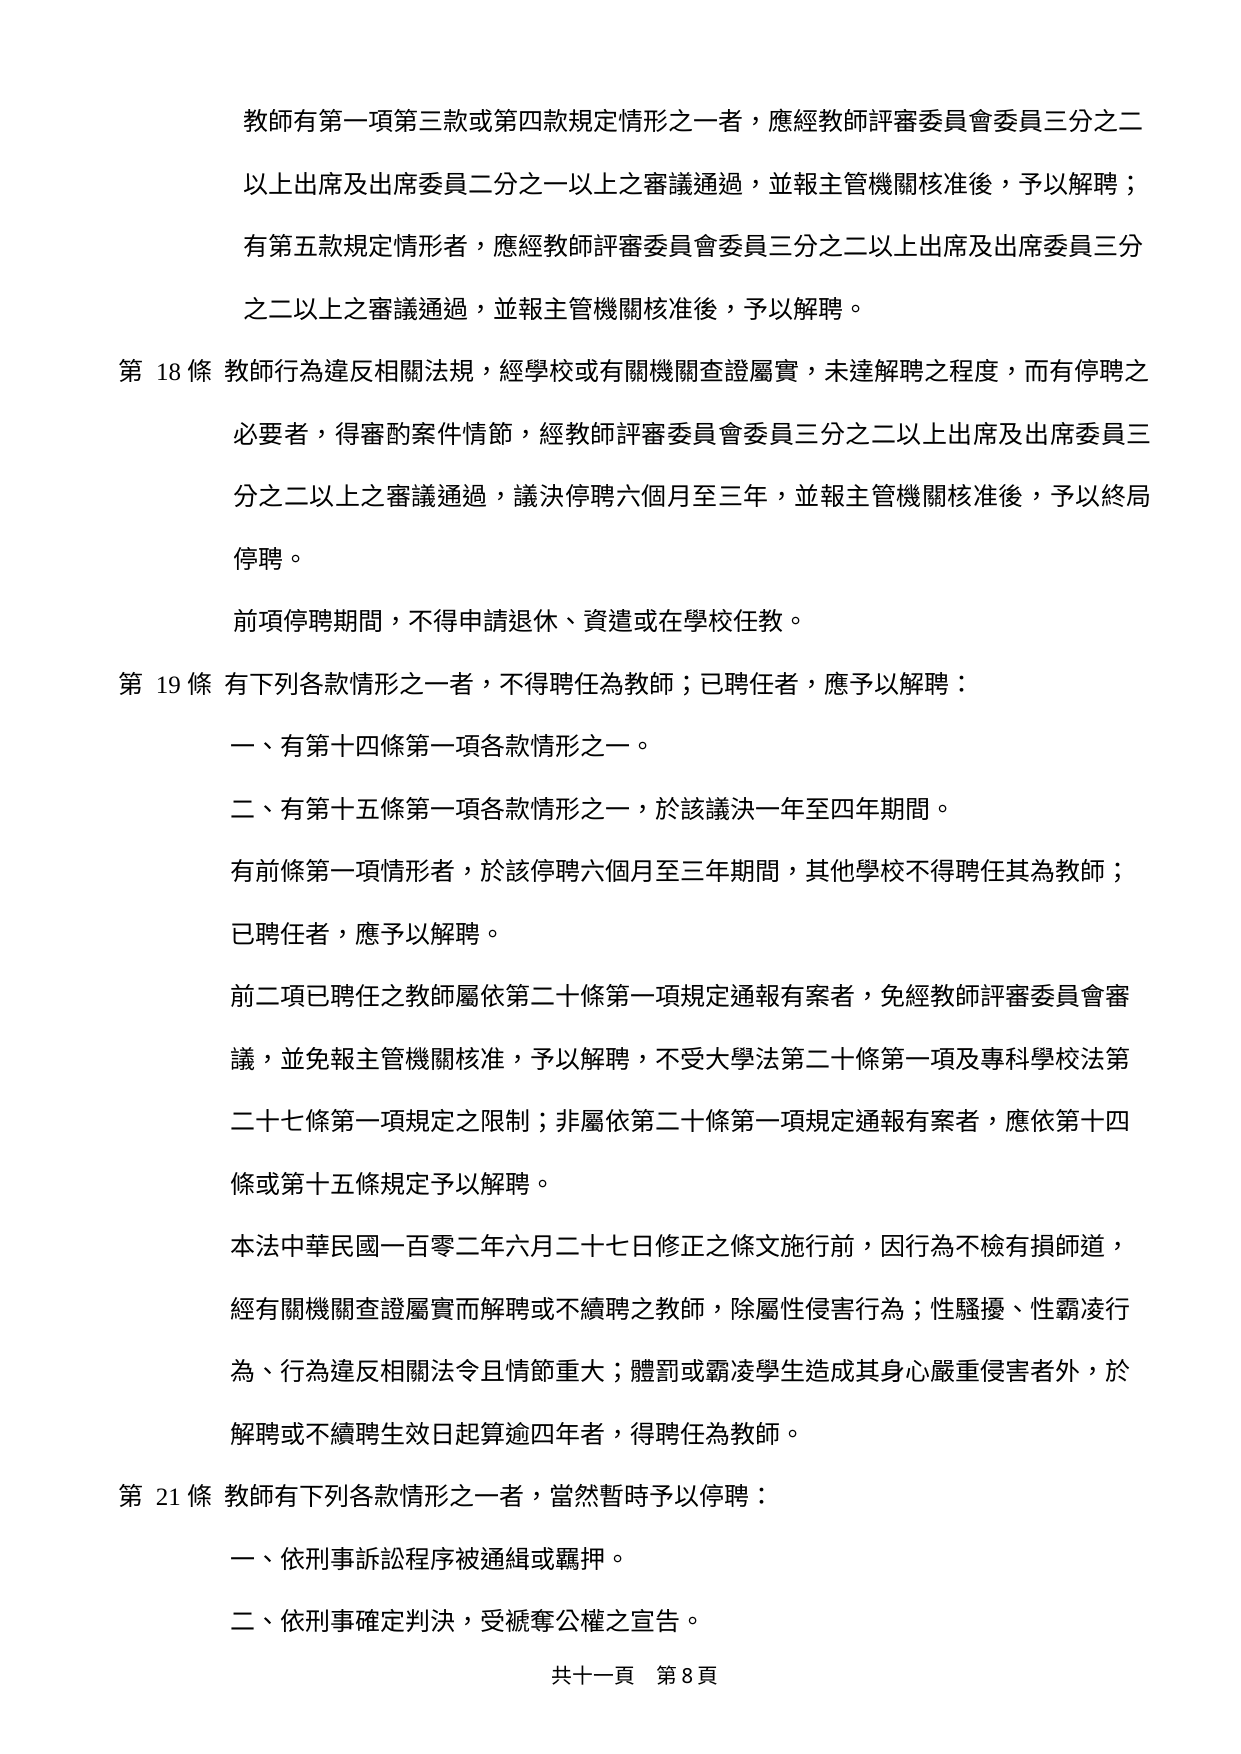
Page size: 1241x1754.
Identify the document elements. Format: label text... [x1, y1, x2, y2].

text 有前條第一項情形者，於該停聘六個月至三年期間，其他學校不得聘任其為教師；已聘任者，應予以解聘。 [230, 828, 1152, 953]
text 前二項已聘任之教師屬依第二十條第一項規定通報有案者，免經教師評審委員會審議，並免報主管機關核准，予以解聘，不受大學法第二十條第一項及專科學校法第二十七條第一項規定之限制；非屬依第二十條第一項規定通報有案者，應依第十四條或第十五條規定予以解聘。 [230, 953, 1152, 1203]
text 前項停聘期間，不得申請退休、資遣或在學校任教。 [118, 578, 1152, 641]
text 教師有第一項第三款或第四款規定情形之一者，應經教師評審委員會委員三分之二以上出席及出席委員二分之一以上之審議通過，並報主管機關核准後，予以解聘；有第五款規定情形者，應經教師評審委員會委員三分之二以上出席及出席委員三分之二以上之審議通過，並報主管機關核准後，予以解聘。 [243, 78, 1152, 328]
text 一、依刑事訴訟程序被通緝或羈押。 [118, 1516, 1152, 1578]
text 二、有第十五條第一項各款情形之一，於該議決一年至四年期間。 [118, 766, 1152, 828]
text 二、依刑事確定判決，受褫奪公權之宣告。 [118, 1578, 1152, 1641]
text 第 21 條 教師有下列各款情形之一者，當然暫時予以停聘： [118, 1453, 1152, 1516]
text 第 18 條 教師行為違反相關法規，經學校或有關機關查證屬實，未達解聘之程度，而有停聘之必要者，得審酌案件情節，經教師評審委員會委員三分之二以上出席及出席委員三分之二以上之審議通過，議決停聘六個月至三年，並報主管機關核准後，予以終局停聘。 [118, 328, 1152, 578]
text 一、有第十四條第一項各款情形之一。 [118, 703, 1152, 766]
text 本法中華民國一百零二年六月二十七日修正之條文施行前，因行為不檢有損師道，經有關機關查證屬實而解聘或不續聘之教師，除屬性侵害行為；性騷擾、性霸凌行為、行為違反相關法令且情節重大；體罰或霸凌學生造成其身心嚴重侵害者外，於解聘或不續聘生效日起算逾四年者，得聘任為教師。 [230, 1203, 1152, 1453]
text 第 19 條 有下列各款情形之一者，不得聘任為教師；已聘任者，應予以解聘： [118, 641, 1152, 703]
